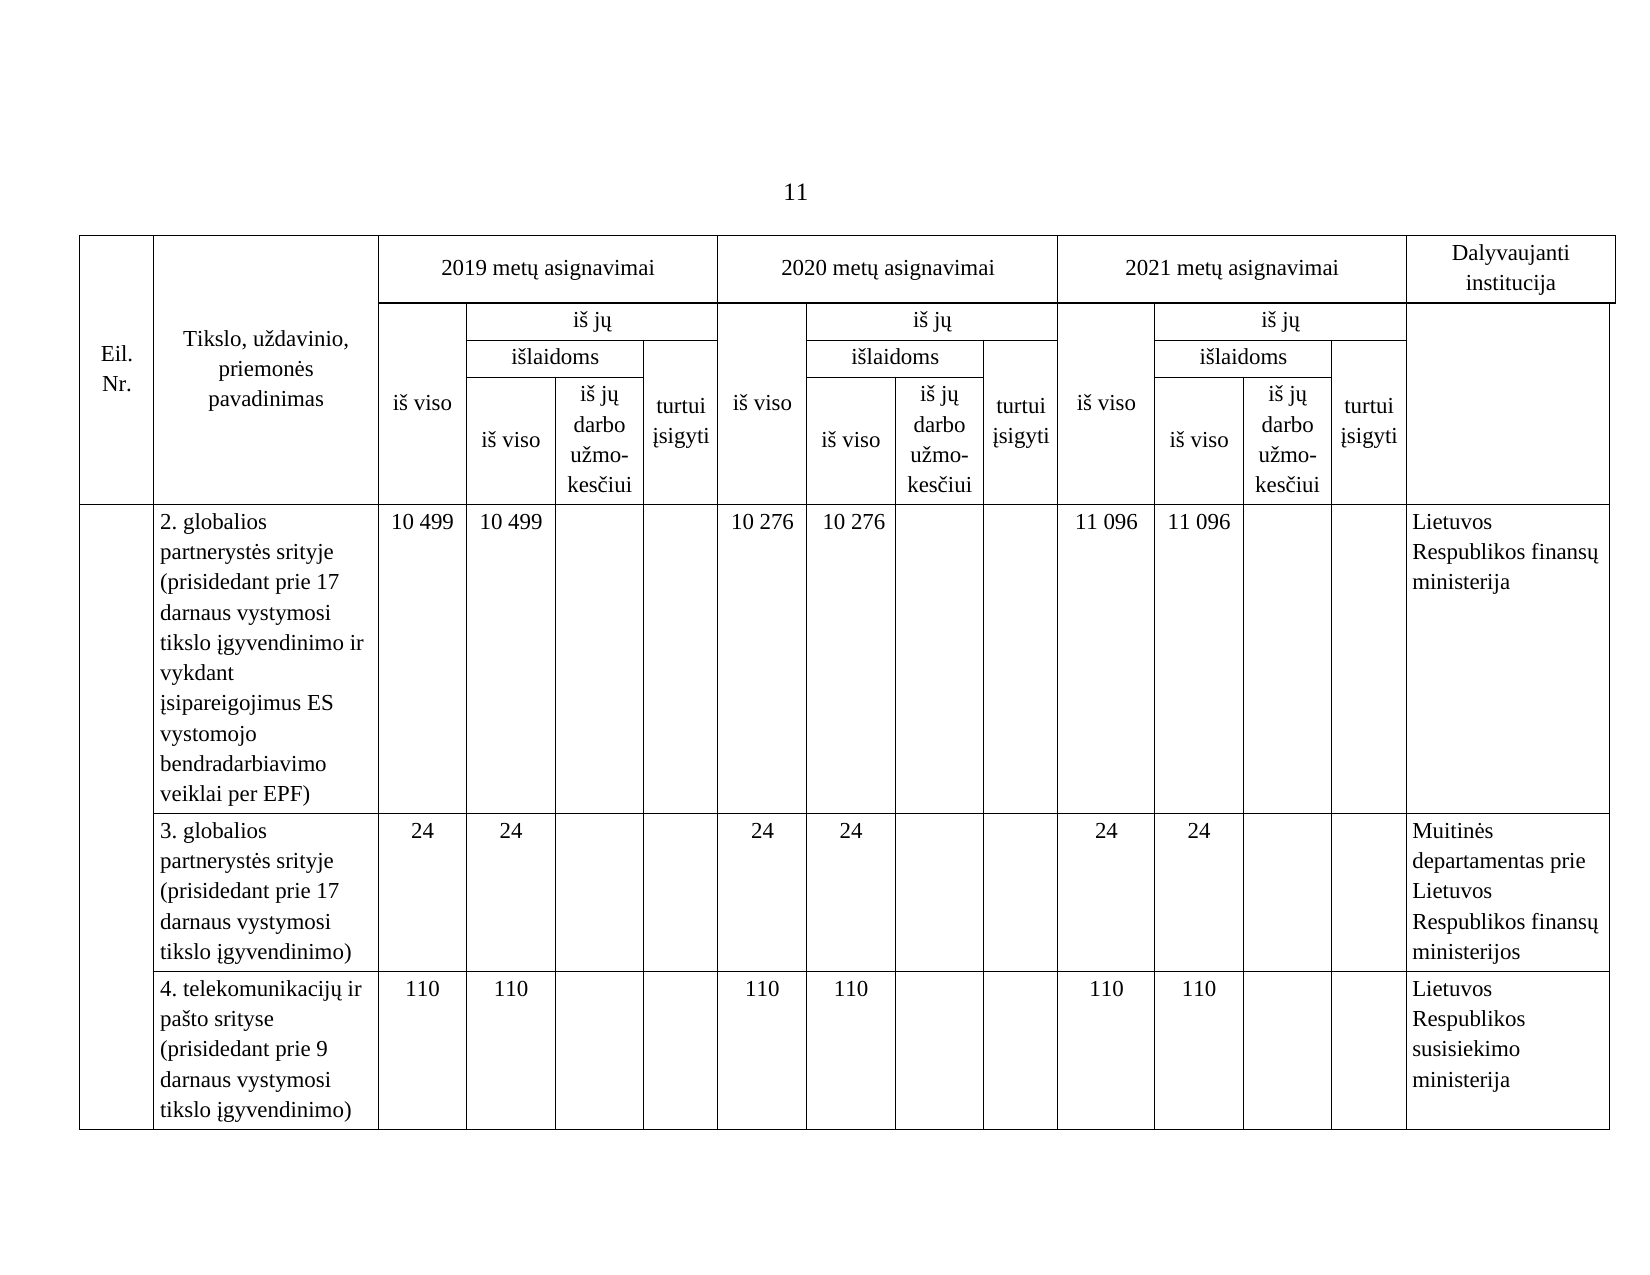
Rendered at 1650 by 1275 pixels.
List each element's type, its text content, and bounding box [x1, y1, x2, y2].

table_cell iš viso [718, 304, 806, 504]
table_cell 4. telekomunikacijų ir pašto srityse (prisidedant prie 9 darnaus vystymosi tikslo įgyvendinimo) [154, 972, 378, 1129]
table_cell 24 [1058, 814, 1154, 971]
table_cell išlaidoms [1155, 341, 1331, 377]
table_cell iš viso [379, 304, 466, 504]
table_cell [1610, 377, 1616, 504]
table_cell 11 096 [1155, 505, 1243, 813]
table_cell [1610, 813, 1616, 971]
table_header Tikslo, uždavinio, priemonės pavadinimas [154, 236, 378, 504]
table_cell 110 [1155, 972, 1243, 1129]
table_cell iš jų [807, 304, 1057, 339]
table_cell Lietuvos Respublikos finansų ministerija [1407, 505, 1609, 813]
table_cell 110 [1058, 972, 1154, 1129]
table_cell turtui įsigyti [644, 341, 717, 504]
table_cell Muitinės departamentas prie Lietuvos Respublikos finansų ministerijos [1407, 814, 1609, 971]
table_cell [644, 505, 717, 813]
table_cell 3. globalios partnerystės srityje (prisidedant prie 17 darnaus vystymosi tikslo įgyvendinimo) [154, 814, 378, 971]
table_cell [1244, 505, 1331, 813]
table_cell 24 [1155, 814, 1243, 971]
table_cell [984, 814, 1057, 971]
table_cell [984, 972, 1057, 1129]
table_cell 24 [807, 814, 895, 971]
table_cell [1610, 971, 1616, 1129]
table_cell [1610, 304, 1616, 339]
table_cell 110 [467, 972, 555, 1129]
table_cell [1332, 505, 1406, 813]
table_cell išlaidoms [807, 341, 983, 377]
table_cell iš jų [467, 304, 717, 339]
table_cell 110 [807, 972, 895, 1129]
table_cell 24 [379, 814, 466, 971]
table_cell [1610, 504, 1616, 813]
table_cell 11 096 [1058, 505, 1154, 813]
table_cell iš jų darbo užmo-kesčiui [1244, 378, 1331, 504]
table_cell [556, 505, 643, 813]
table_cell [1244, 814, 1331, 971]
table_cell [984, 505, 1057, 813]
table_cell iš jų [1155, 304, 1406, 339]
table_cell [896, 505, 983, 813]
table_cell iš jų darbo užmo-kesčiui [896, 378, 983, 504]
table_cell iš viso [467, 378, 555, 504]
table_cell Lietuvos Respublikos susisiekimo ministerija [1407, 972, 1609, 1129]
table_cell 10 276 [807, 505, 895, 813]
table_cell [80, 505, 153, 1129]
table_header Eil. Nr. [80, 236, 153, 504]
table_cell 24 [467, 814, 555, 971]
table_cell [896, 814, 983, 971]
table_cell iš viso [807, 378, 895, 504]
table_cell [1332, 814, 1406, 971]
table_header 2019 metų asignavimai [379, 236, 717, 302]
table_cell 110 [718, 972, 806, 1129]
table_cell iš viso [1058, 304, 1154, 504]
table_header 2021 metų asignavimai [1058, 236, 1406, 302]
table_cell turtui įsigyti [1332, 341, 1406, 504]
table_cell [896, 972, 983, 1129]
table_cell [1244, 972, 1331, 1129]
table_cell [1610, 340, 1616, 377]
table_cell 2. globalios partnerystės srityje (prisidedant prie 17 darnaus vystymosi tikslo įgyvendinimo ir vykdant įsipareigojimus ES vystomojo bendradarbiavimo veiklai per EPF) [154, 505, 378, 813]
table_cell [1332, 972, 1406, 1129]
table_cell [1407, 304, 1609, 504]
table_cell 10 276 [718, 505, 806, 813]
table_cell 110 [379, 972, 466, 1129]
table_cell išlaidoms [467, 341, 643, 377]
table_cell turtui įsigyti [984, 341, 1057, 504]
table_cell 24 [718, 814, 806, 971]
table_cell [644, 814, 717, 971]
table_cell iš viso [1155, 378, 1243, 504]
table_cell [556, 972, 643, 1129]
table_header Dalyvaujanti institucija [1407, 236, 1615, 302]
table_cell [556, 814, 643, 971]
table_header 2020 metų asignavimai [718, 236, 1057, 302]
table_cell 10 499 [467, 505, 555, 813]
table_cell 10 499 [379, 505, 466, 813]
table_cell [644, 972, 717, 1129]
table_cell iš jų darbo užmo-kesčiui [556, 378, 643, 504]
